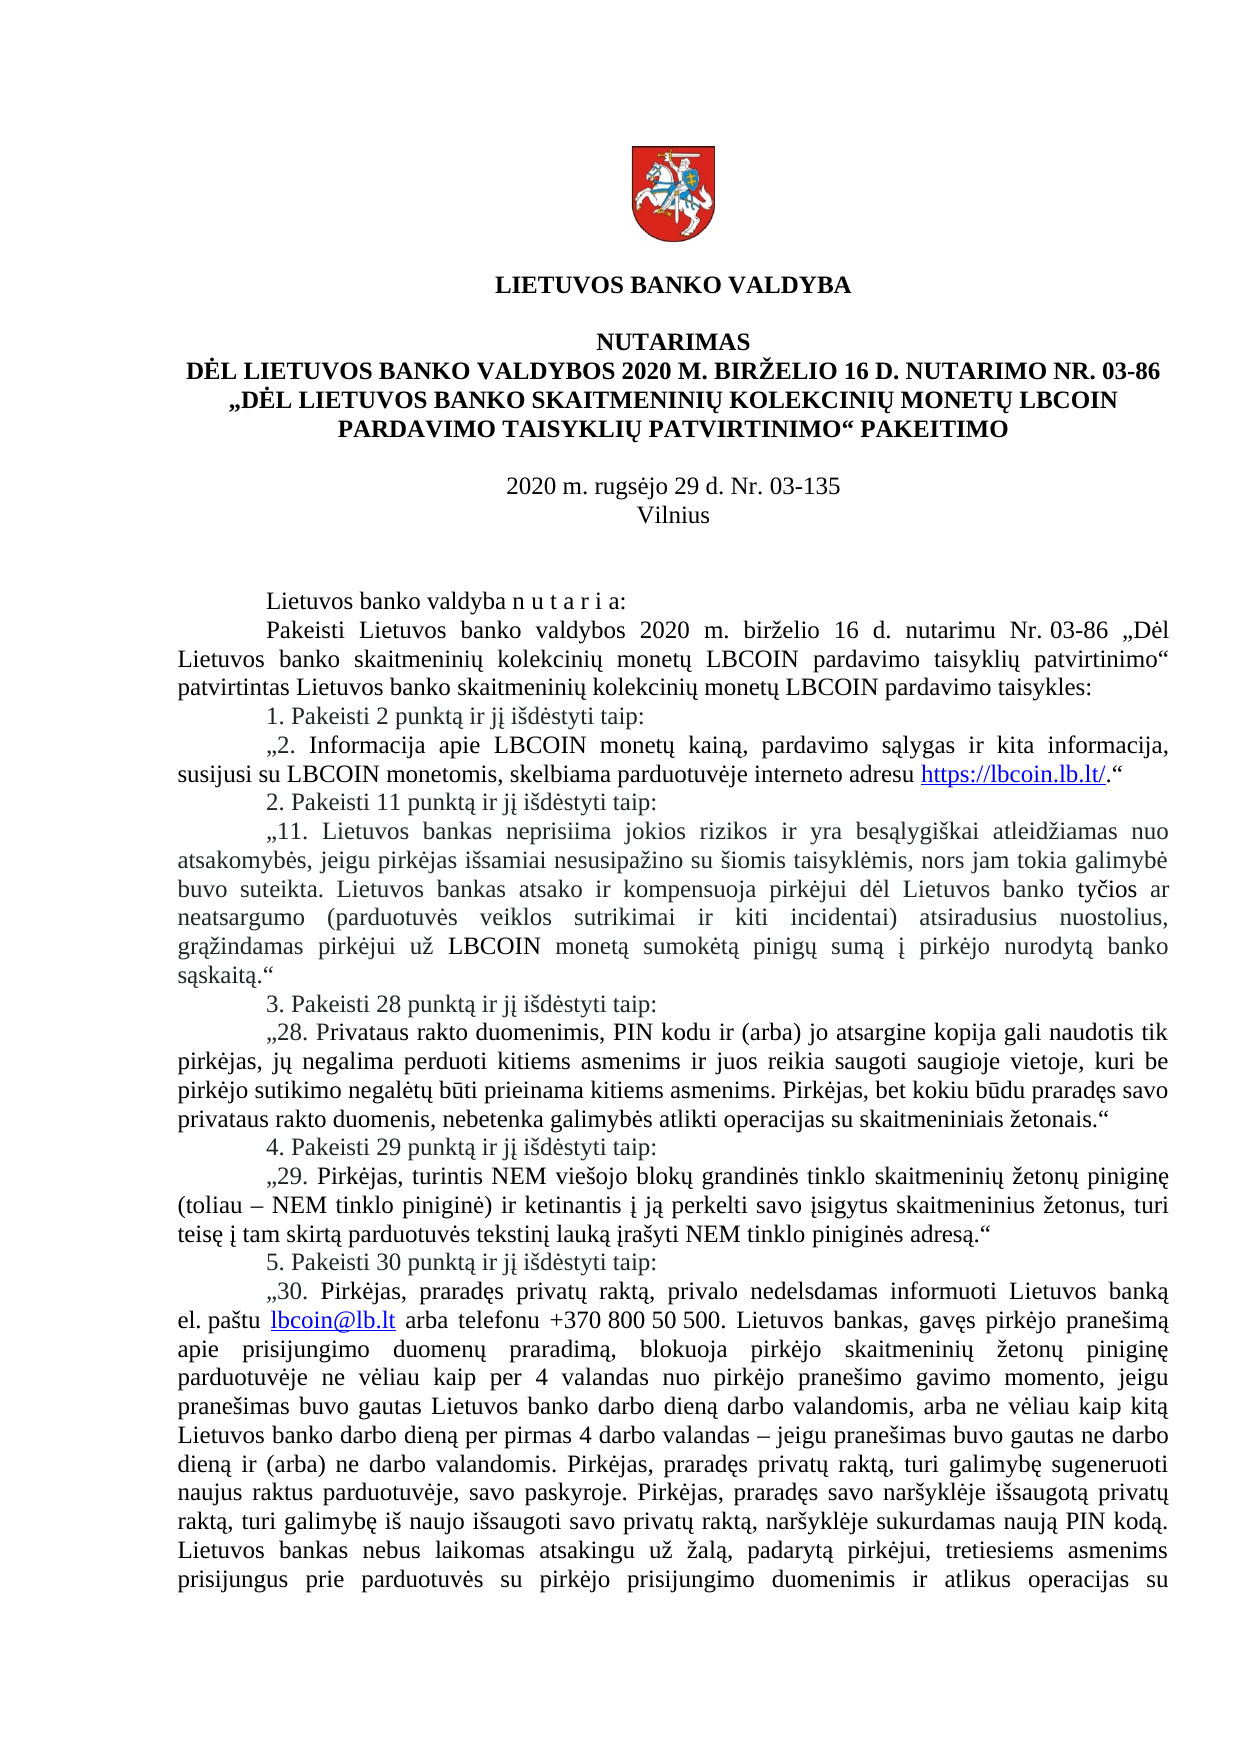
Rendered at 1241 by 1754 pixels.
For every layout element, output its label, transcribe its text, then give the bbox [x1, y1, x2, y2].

text „11. Lietuvos bankas neprisiima jokios rizikos ir yra besąlygiškai atleidžiamas nuo atsakomybės, jeigu pirkėjas išsamiai nesusipažino su šiomis taisyklėmis, nors jam tokia galimybė buvo suteikta. Lietuvos bankas atsako ir kompensuoja pirkėjui dėl Lietuvos banko tyčios ar neatsargumo (parduotuvės veiklos sutrikimai ir kiti incidentai) atsiradusius nuostolius, grąžindamas pirkėjui už LBCOIN monetą sumokėtą pinigų sumą į pirkėjo nurodytą banko sąskaitą.“ [177, 816, 1169, 989]
text Pakeisti Lietuvos banko valdybos 2020 m. birželio 16 d. nutarimu Nr. 03-86 „Dėl Lietuvos banko skaitmeninių kolekcinių monetų LBCOIN pardavimo taisyklių patvirtinimo“ patvirtintas Lietuvos banko skaitmeninių kolekcinių monetų LBCOIN pardavimo taisykles: [177, 615, 1169, 701]
text Lietuvos banko valdyba n u t a r i a: [177, 586, 1169, 615]
text DĖL LIETUVOS BANKO VALDYBOS 2020 M. BIRŽELIO 16 D. NUTARIMO NR. 03-86 „DĖL Lietuvos banko SKAITMENINIŲ KOLEKCINIŲ MONETŲ LBCOIN PARDAVIMO taisyklių patvirtinimo“ PAKEITIMO [177, 356, 1169, 442]
text 2020 m. rugsėjo 29 d. Nr. 03-135 [177, 471, 1169, 500]
text 4. Pakeisti 29 punktą ir jį išdėstyti taip: [177, 1132, 1169, 1161]
text „30. Pirkėjas, praradęs privatų raktą, privalo nedelsdamas informuoti Lietuvos banką el. paštu lbcoin@lb.lt arba telefonu +370 800 50 500. Lietuvos bankas, gavęs pirkėjo pranešimą apie prisijungimo duomenų praradimą, blokuoja pirkėjo skaitmeninių žetonų piniginę parduotuvėje ne vėliau kaip per 4 valandas nuo pirkėjo pranešimo gavimo momento, jeigu pranešimas buvo gautas Lietuvos banko darbo dieną darbo valandomis, arba ne vėliau kaip kitą Lietuvos banko darbo dieną per pirmas 4 darbo valandas – jeigu pranešimas buvo gautas ne darbo dieną ir (arba) ne darbo valandomis. Pirkėjas, praradęs privatų raktą, turi galimybę sugeneruoti naujus raktus parduotuvėje, savo paskyroje. Pirkėjas, praradęs savo naršyklėje išsaugotą privatų raktą, turi galimybę iš naujo išsaugoti savo privatų raktą, naršyklėje sukurdamas naują PIN kodą. Lietuvos bankas nebus laikomas atsakingu už žalą, padarytą pirkėjui, tretiesiems asmenims prisijungus prie parduotuvės su pirkėjo prisijungimo duomenimis ir atlikus operacijas su [177, 1276, 1169, 1592]
text NUTARIMAS [177, 327, 1169, 356]
text LIETUVOS BANKO VALDYBA [177, 270, 1169, 299]
text Vilnius [177, 500, 1169, 529]
text „29. Pirkėjas, turintis NEM viešojo blokų grandinės tinklo skaitmeninių žetonų piniginę (toliau – NEM tinklo piniginė) ir ketinantis į ją perkelti savo įsigytus skaitmeninius žetonus, turi teisę į tam skirtą parduotuvės tekstinį lauką įrašyti NEM tinklo piniginės adresą.“ [177, 1161, 1169, 1247]
text 1. Pakeisti 2 punktą ir jį išdėstyti taip: [177, 701, 1169, 730]
text „28. Privataus rakto duomenimis, PIN kodu ir (arba) jo atsargine kopija gali naudotis tik pirkėjas, jų negalima perduoti kitiems asmenims ir juos reikia saugoti saugioje vietoje, kuri be pirkėjo sutikimo negalėtų būti prieinama kitiems asmenims. Pirkėjas, bet kokiu būdu praradęs savo privataus rakto duomenis, nebetenka galimybės atlikti operacijas su skaitmeniniais žetonais.“ [177, 1017, 1169, 1132]
text 5. Pakeisti 30 punktą ir jį išdėstyti taip: [177, 1247, 1169, 1276]
text „2. Informacija apie LBCOIN monetų kainą, pardavimo sąlygas ir kita informacija, susijusi su LBCOIN monetomis, skelbiama parduotuvėje interneto adresu https://lbcoin.lb.lt/.“ [177, 730, 1169, 787]
text 2. Pakeisti 11 punktą ir jį išdėstyti taip: [177, 787, 1169, 816]
text 3. Pakeisti 28 punktą ir jį išdėstyti taip: [177, 989, 1169, 1017]
